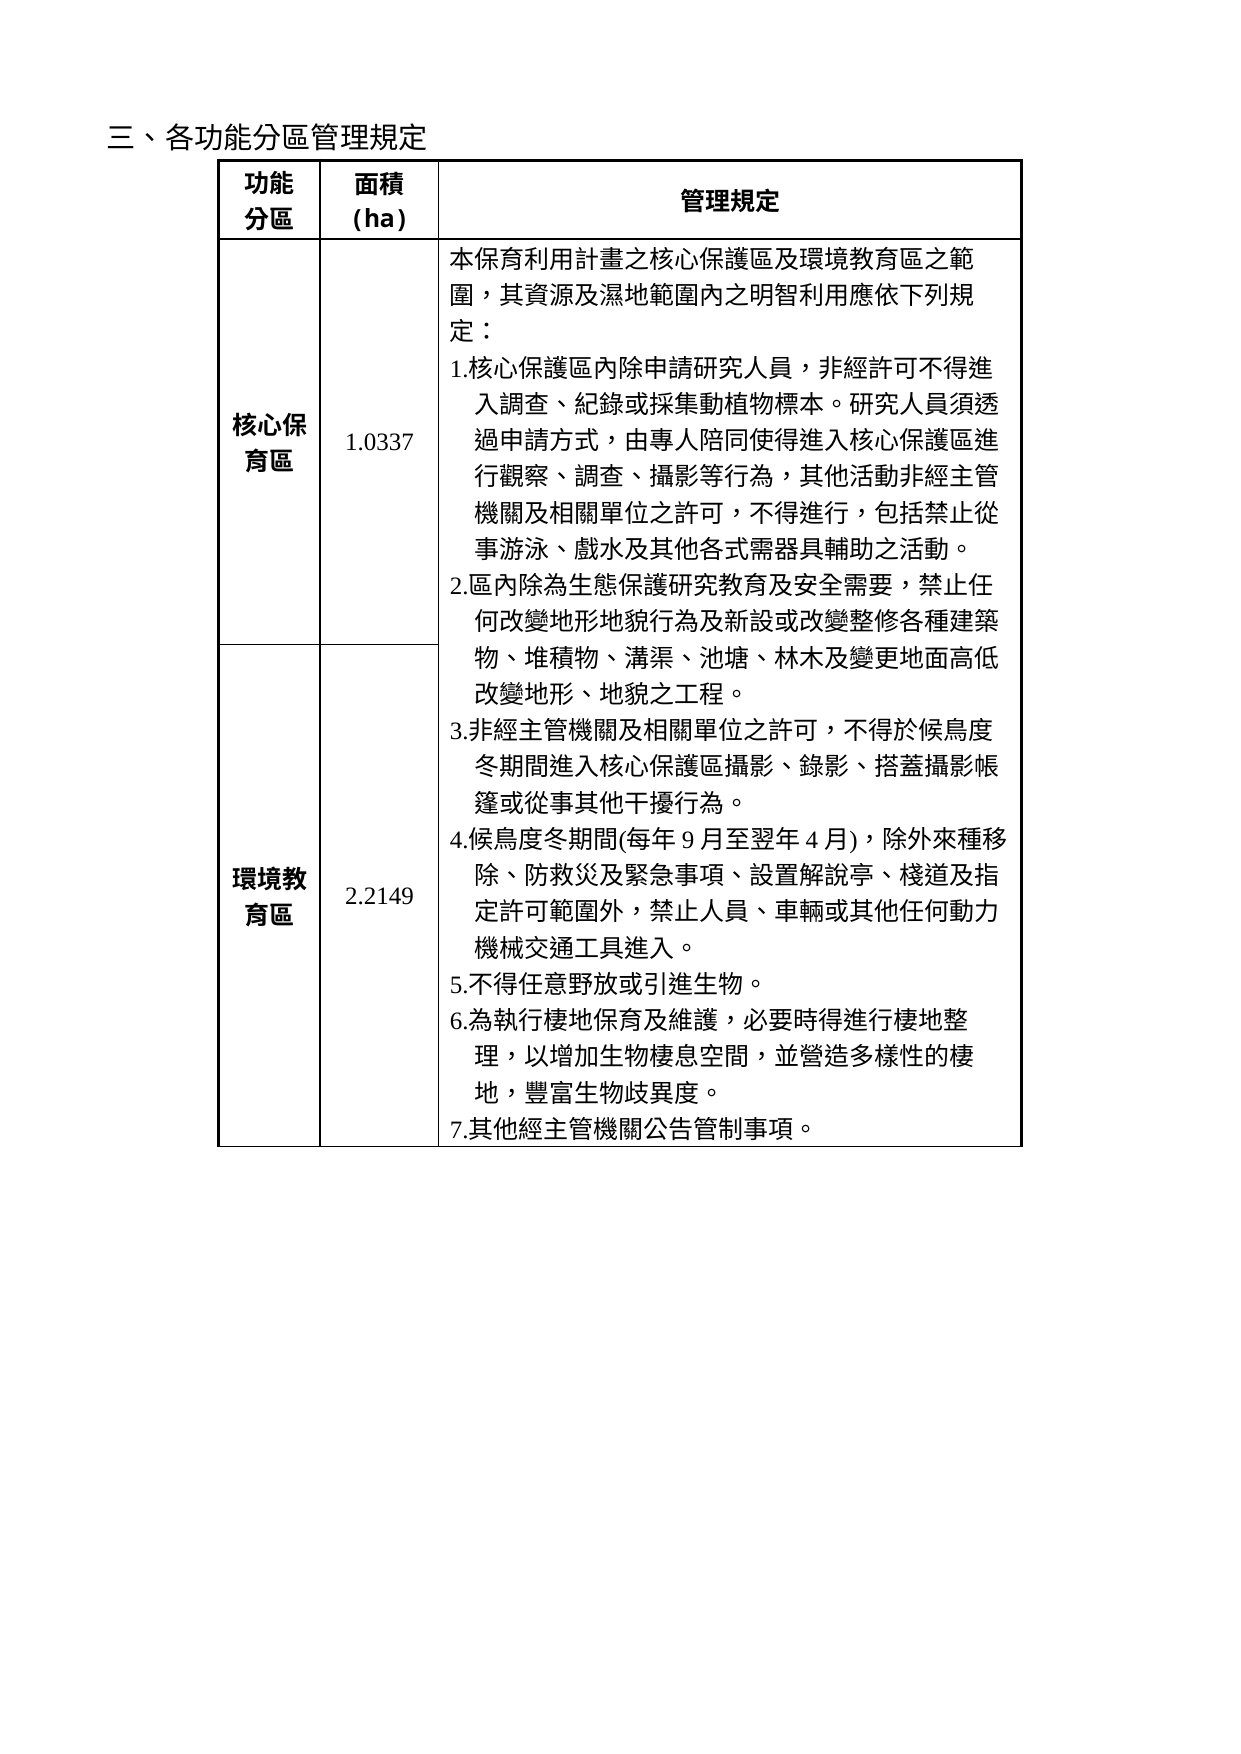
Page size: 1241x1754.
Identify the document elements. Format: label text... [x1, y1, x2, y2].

table_header 功能 分區 [220, 162, 319, 238]
table_cell 核心保育區 [220, 240, 319, 643]
table_cell 1.0337 [321, 240, 438, 643]
table_cell 環境教育區 [220, 645, 319, 1146]
table_cell 2.2149 [321, 645, 438, 1146]
text 三、各功能分區管理規定 [106, 111, 1134, 158]
table_header 面積(ha) [321, 162, 438, 238]
table_cell 本保育利用計畫之核心保護區及環境教育區之範圍，其資源及濕地範圍內之明智利用應依下列規定： 1.核心保護區內除申請研究人員，非經許可不得進入調查、紀錄或採集動植物標本。研究人員須透過申請方式，由專人陪同使得進入核心保護區進行觀察、調查、攝影等行為，其他活動非經主管機關及相關單位之許可，不得進行，包括禁止從事游泳、戲水及其他各式需器具輔助之活動。 2.區內除為生態保護研究教育及安全需要，禁止任何改變地形地貌行為及新設或改變整修各種建築物、堆積物、溝渠、池塘、林木及變更地面高低改變地形、地貌之工程。 3.非經主管機關及相關單位之許可，不得於候鳥度冬期間進入核心保護區攝影、錄影、搭蓋攝影帳篷或從事其他干擾行為。 4.候鳥度冬期間(每年9 月至翌年4 月)，除外來種移除、防救災及緊急事項、設置解說亭、棧道及指定許可範圍外，禁止人員、車輛或其他任何動力機械交通工具進入。 5.不得任意野放或引進生物。 6.為執行棲地保育及維護，必要時得進行棲地整理，以增加生物棲息空間，並營造多樣性的棲地，豐富生物歧異度。 7.其他經主管機關公告管制事項。 [439, 240, 1020, 1146]
table_header 管理規定 [439, 162, 1020, 238]
